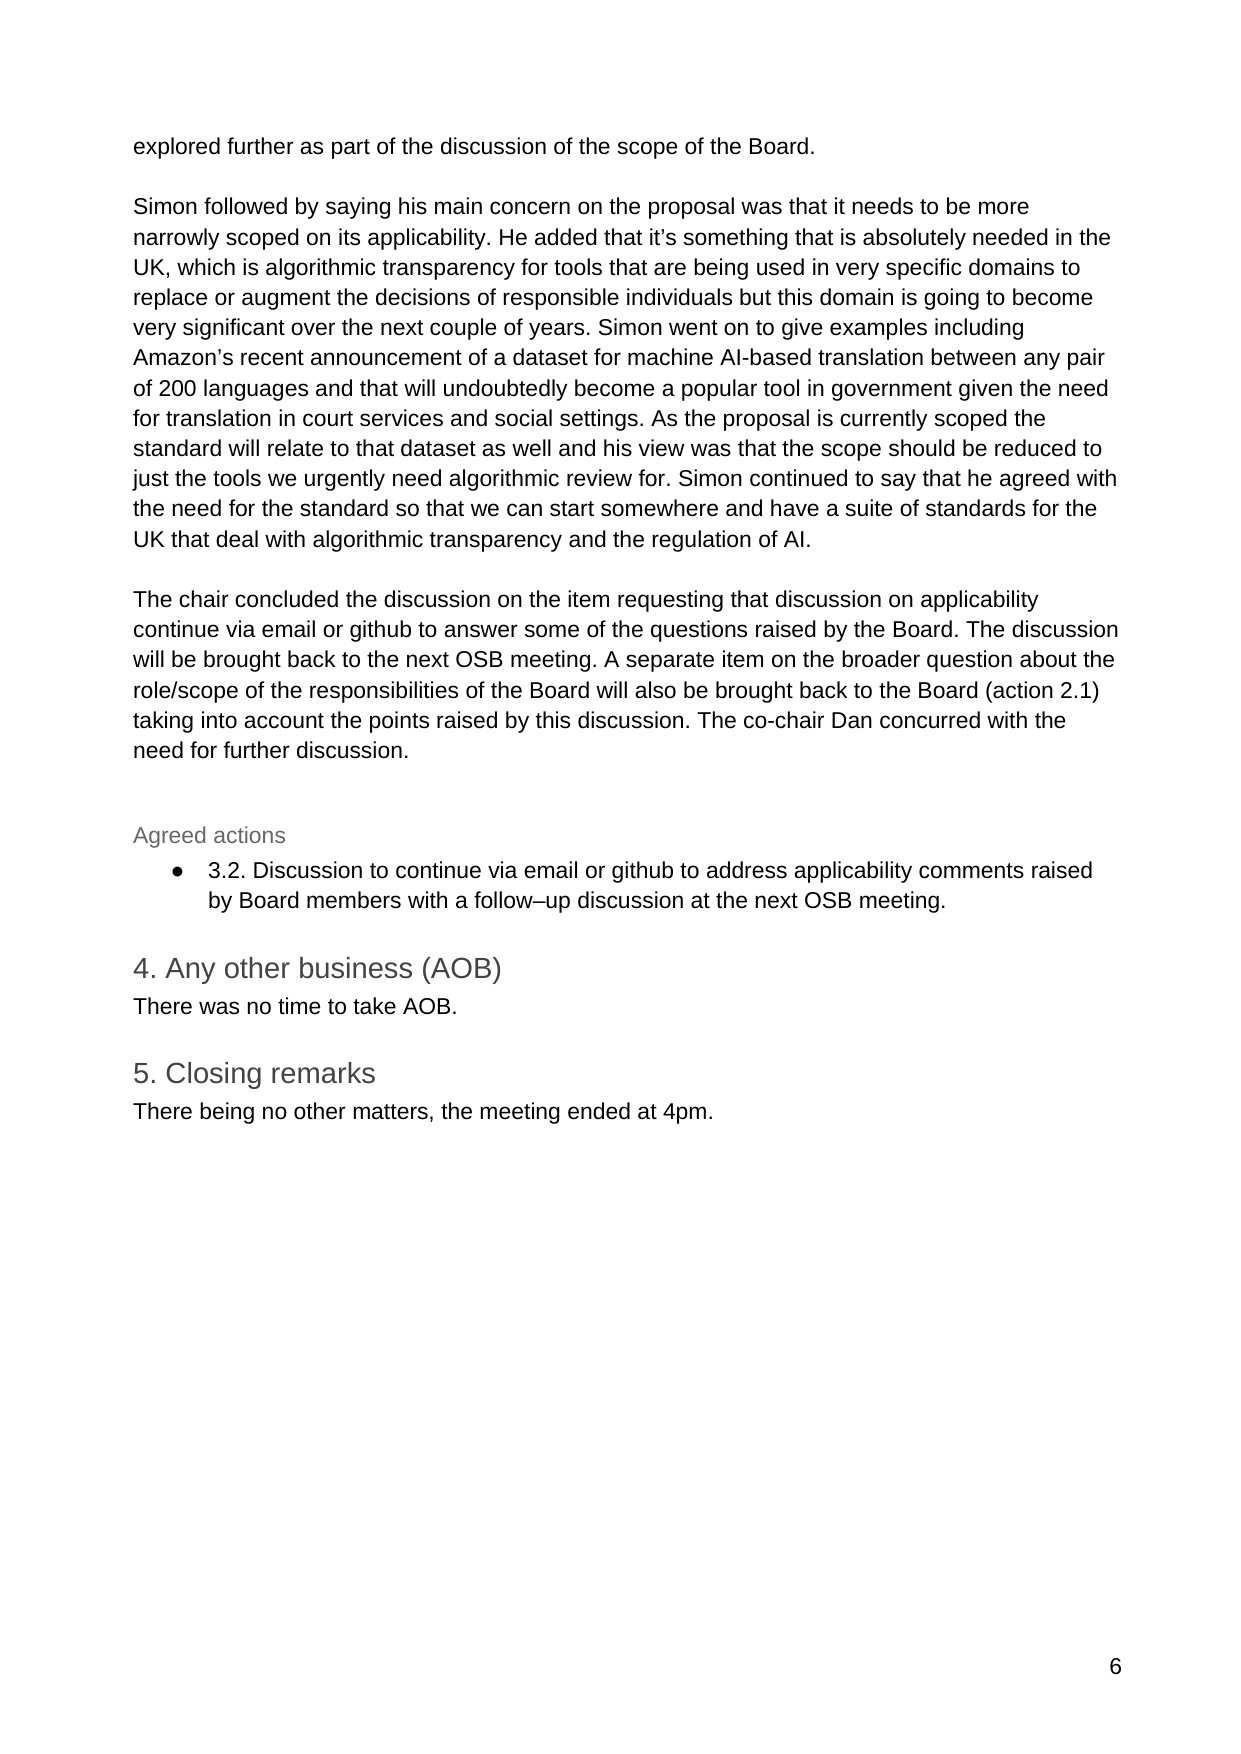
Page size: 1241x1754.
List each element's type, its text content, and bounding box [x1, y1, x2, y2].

subtitle Agreed actions [133, 822, 1122, 849]
subtitle 4. Any other business (AOB) [133, 951, 1122, 984]
list 3.2. Discussion to continue via email or github to address applicability comments raised by Board members with a follow–up discussion at the next OSB meeting. [170, 857, 1122, 914]
text Simon followed by saying his main concern on the proposal was that it needs to be more narrowly scoped on its applicability. He added that it’s something that is absolutely needed in the UK, which is algorithmic transparency for tools that are being used in very specific domains to replace or augment the decisions of responsible individuals but this domain is going to become very significant over the next couple of years. Simon went on to give examples including Amazon’s recent announcement of a dataset for machine AI-based translation between any pair of 200 languages and that will undoubtedly become a popular tool in government given the need for translation in court services and social settings. As the proposal is currently scoped the standard will relate to that dataset as well and his view was that the scope should be reduced to just the tools we urgently need algorithmic review for. Simon continued to say that he agreed with the need for the standard so that we can start somewhere and have a suite of standards for the UK that deal with algorithmic transparency and the regulation of AI. [133, 193, 1122, 552]
text The chair concluded the discussion on the item requesting that discussion on applicability continue via email or github to answer some of the questions raised by the Board. The discussion will be brought back to the next OSB meeting. A separate item on the broader question about the role/scope of the responsibilities of the Board will also be brought back to the Board (action 2.1) taking into account the points raised by this discussion. The co-chair Dan concurred with the need for further discussion. [133, 586, 1122, 763]
subtitle 5. Closing remarks [133, 1056, 1122, 1090]
text There was no time to take AOB. [133, 993, 1122, 1019]
text There being no other matters, the meeting ended at 4pm. [133, 1098, 1122, 1124]
text explored further as part of the discussion of the scope of the Board. [133, 133, 1122, 159]
